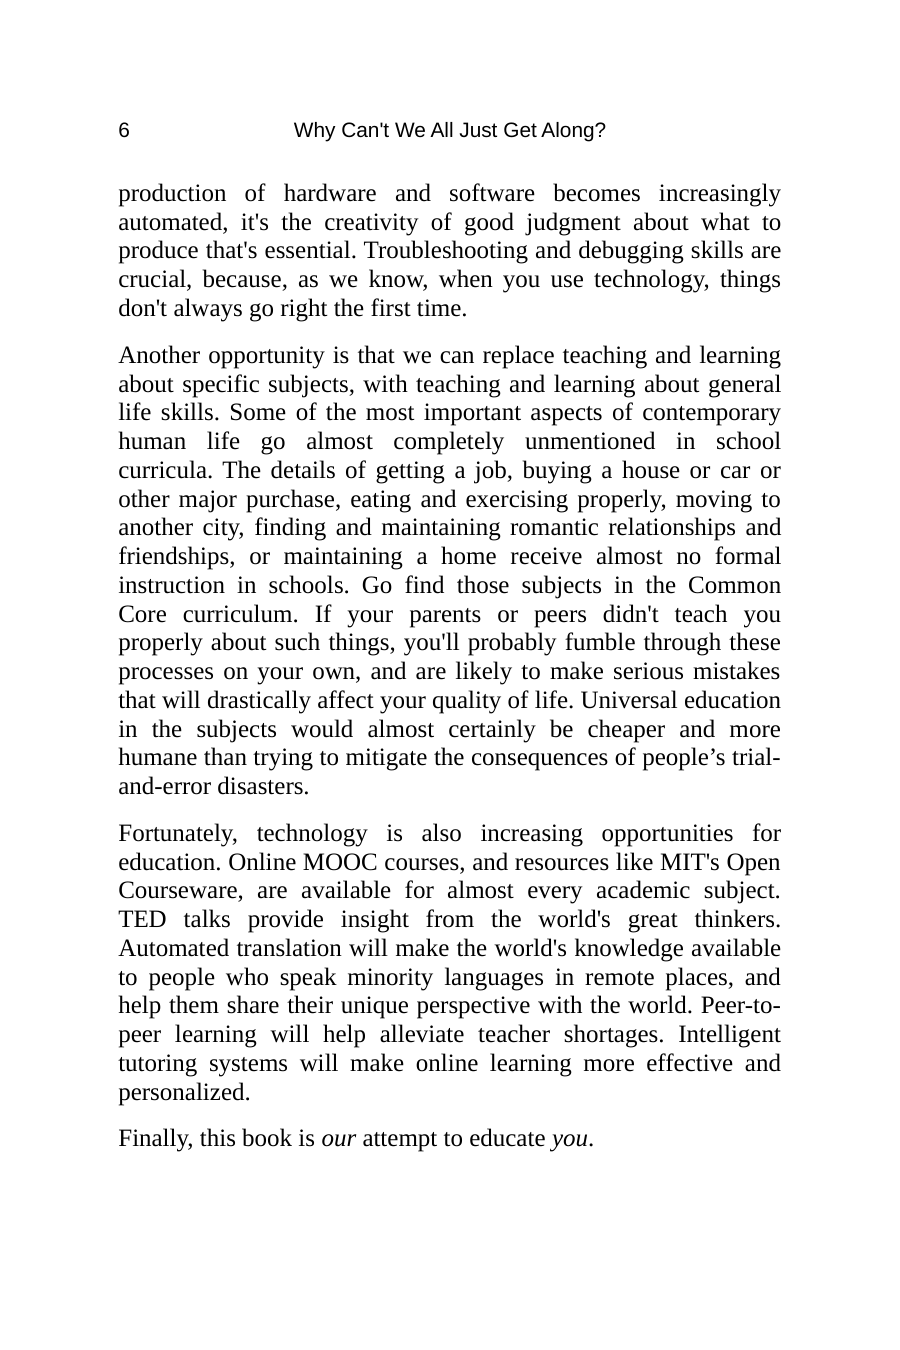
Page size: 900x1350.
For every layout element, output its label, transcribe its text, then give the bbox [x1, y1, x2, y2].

text Fortunately, technology is also increasing opportunities for education. Online MOOC courses, and resources like MIT's Open Courseware, are available for almost every academic subject. TED talks provide insight from the world's great thinkers. Automated translation will make the world's knowledge available to people who speak minority languages in remote places, and help them share their unique perspective with the world. Peer-to-peer learning will help alleviate teacher shortages. Intelligent tutoring systems will make online learning more effective and personalized. [118, 818, 782, 1105]
text production of hardware and software becomes increasingly automated, it's the creativity of good judgment about what to produce that's essential. Troubleshooting and debugging skills are crucial, because, as we know, when you use technology, things don't always go right the first time. [118, 178, 782, 322]
text Another opportunity is that we can replace teaching and learning about specific subjects, with teaching and learning about general life skills. Some of the most important aspects of contemporary human life go almost completely unmentioned in school curricula. The details of getting a job, buying a house or car or other major purchase, eating and exercising properly, moving to another city, finding and maintaining romantic relationships and friendships, or maintaining a home receive almost no formal instruction in schools. Go find those subjects in the Common Core curriculum. If your parents or peers didn't teach you properly about such things, you'll probably fumble through these processes on your own, and are likely to make serious mistakes that will drastically affect your quality of life. Universal education in the subjects would almost certainly be cheaper and more humane than trying to mitigate the consequences of people’s trial-and-error disasters. [118, 340, 782, 800]
text Finally, this book is our attempt to educate you. [118, 1123, 782, 1152]
